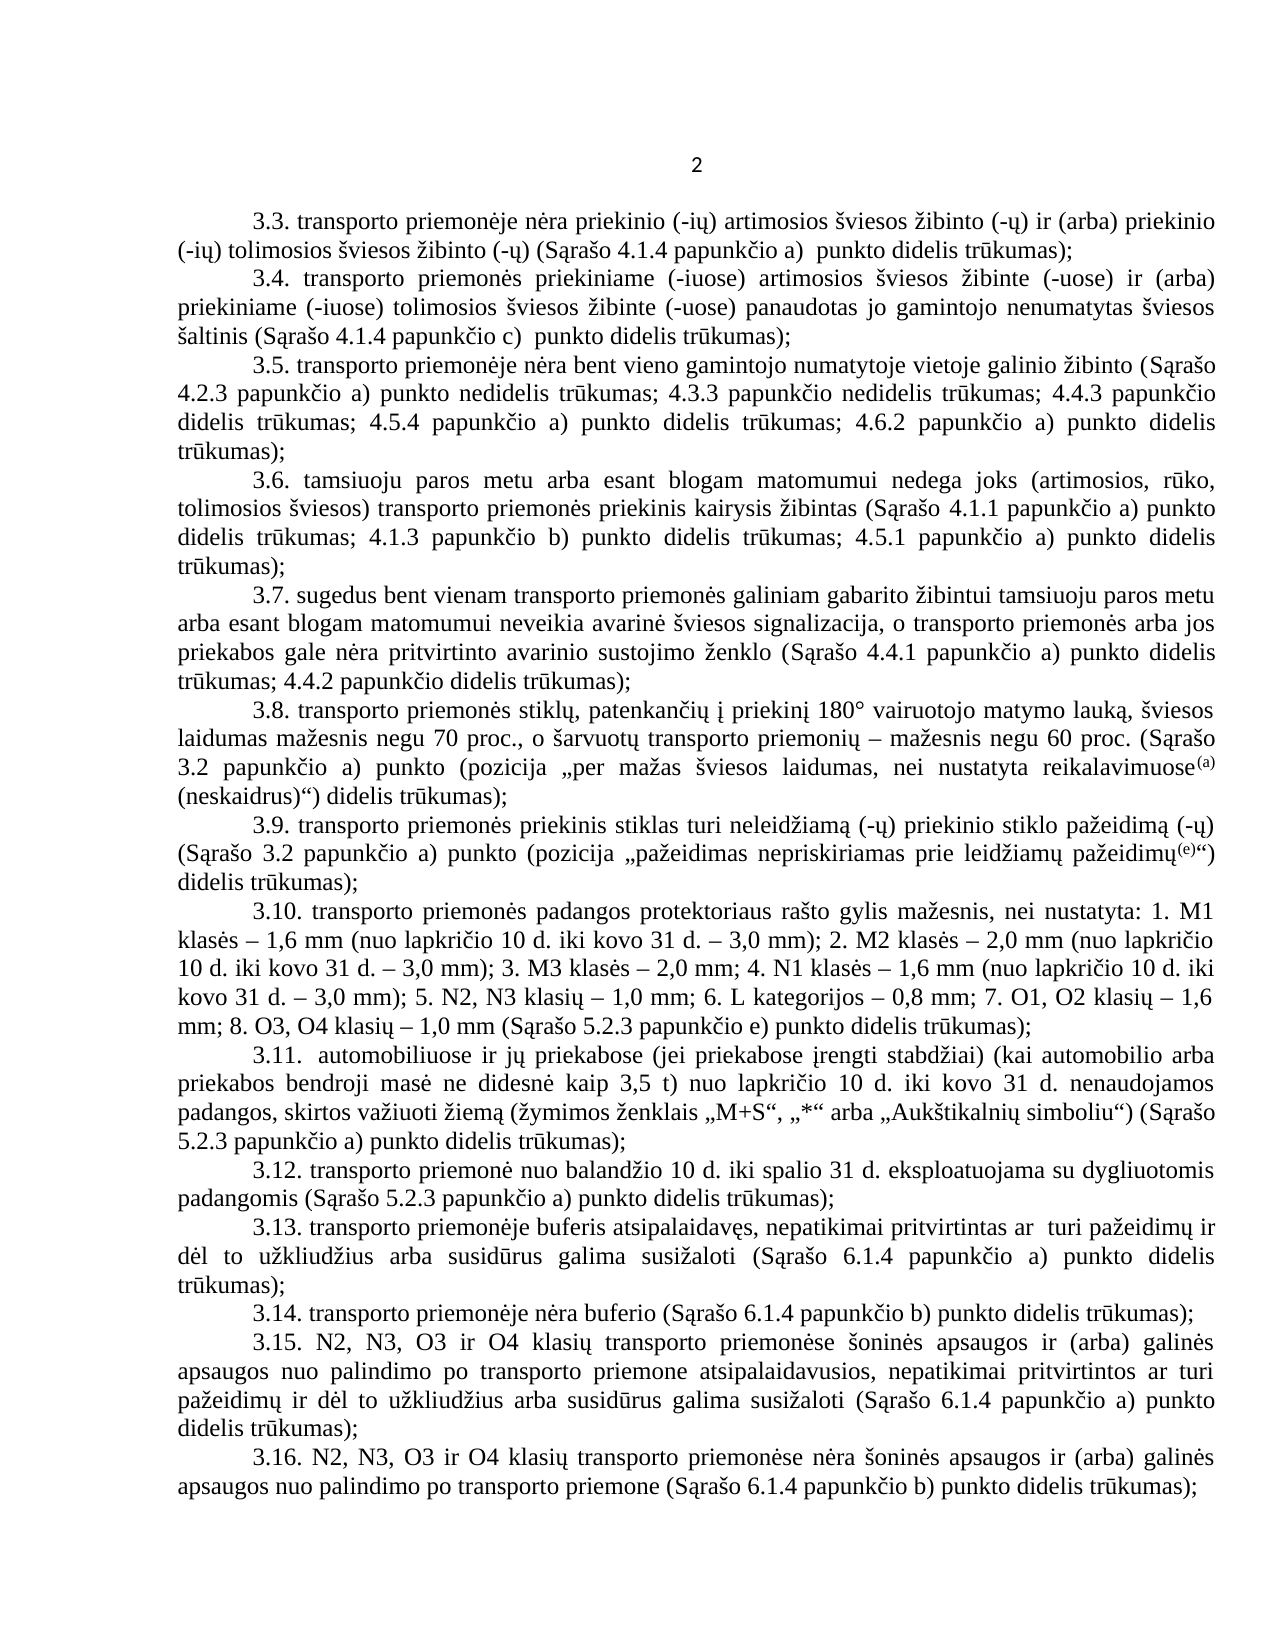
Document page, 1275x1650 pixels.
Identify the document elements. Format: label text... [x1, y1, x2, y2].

text 3.12. transporto priemonė nuo balandžio 10 d. iki spalio 31 d. eksploatuojama su dygliuotomis padangomis (Sąrašo 5.2.3 papunkčio a) punkto didelis trūkumas); [177, 1155, 1215, 1212]
text 3.14. transporto priemonėje nėra buferio (Sąrašo 6.1.4 papunkčio b) punkto didelis trūkumas); [177, 1298, 1215, 1327]
text 3.11. automobiliuose ir jų priekabose (jei priekabose įrengti stabdžiai) (kai automobilio arba priekabos bendroji masė ne didesnė kaip 3,5 t) nuo lapkričio 10 d. iki kovo 31 d. nenaudojamos padangos, skirtos važiuoti žiemą (žymimos ženklais „M+S“, „*“ arba „Aukštikalnių simboliu“) (Sąrašo 5.2.3 papunkčio a) punkto didelis trūkumas); [177, 1040, 1215, 1155]
text 3.5. transporto priemonėje nėra bent vieno gamintojo numatytoje vietoje galinio žibinto (Sąrašo 4.2.3 papunkčio a) punkto nedidelis trūkumas; 4.3.3 papunkčio nedidelis trūkumas; 4.4.3 papunkčio didelis trūkumas; 4.5.4 papunkčio a) punkto didelis trūkumas; 4.6.2 papunkčio a) punkto didelis trūkumas); [177, 350, 1216, 465]
text 3.10. transporto priemonės padangos protektoriaus rašto gylis mažesnis, nei nustatyta: 1. M1 klasės – 1,6 mm (nuo lapkričio 10 d. iki kovo 31 d. – 3,0 mm); 2. M2 klasės – 2,0 mm (nuo lapkričio 10 d. iki kovo 31 d. – 3,0 mm); 3. M3 klasės – 2,0 mm; 4. N1 klasės – 1,6 mm (nuo lapkričio 10 d. iki kovo 31 d. – 3,0 mm); 5. N2, N3 klasių – 1,0 mm; 6. L kategorijos – 0,8 mm; 7. O1, O2 klasių – 1,6 mm; 8. O3, O4 klasių – 1,0 mm (Sąrašo 5.2.3 papunkčio e) punkto didelis trūkumas); [177, 896, 1215, 1040]
text 3.9. transporto priemonės priekinis stiklas turi neleidžiamą (-ų) priekinio stiklo pažeidimą (-ų) (Sąrašo 3.2 papunkčio a) punkto (pozicija „pažeidimas nepriskiriamas prie leidžiamų pažeidimų(e)“) didelis trūkumas); [177, 810, 1215, 896]
text 3.8. transporto priemonės stiklų, patenkančių į priekinį 180° vairuotojo matymo lauką, šviesos laidumas mažesnis negu 70 proc., o šarvuotų transporto priemonių – mažesnis negu 60 proc. (Sąrašo 3.2 papunkčio a) punkto (pozicija „per mažas šviesos laidumas, nei nustatyta reikalavimuose(a) (neskaidrus)“) didelis trūkumas); [177, 695, 1215, 810]
text 3.15. N2, N3, O3 ir O4 klasių transporto priemonėse šoninės apsaugos ir (arba) galinės apsaugos nuo palindimo po transporto priemone atsipalaidavusios, nepatikimai pritvirtintos ar turi pažeidimų ir dėl to užkliudžius arba susidūrus galima susižaloti (Sąrašo 6.1.4 papunkčio a) punkto didelis trūkumas); [177, 1327, 1215, 1442]
text 3.3. transporto priemonėje nėra priekinio (-ių) artimosios šviesos žibinto (-ų) ir (arba) priekinio (-ių) tolimosios šviesos žibinto (-ų) (Sąrašo 4.1.4 papunkčio a) punkto didelis trūkumas); [177, 206, 1216, 263]
text 3.13. transporto priemonėje buferis atsipalaidavęs, nepatikimai pritvirtintas ar turi pažeidimų ir dėl to užkliudžius arba susidūrus galima susižaloti (Sąrašo 6.1.4 papunkčio a) punkto didelis trūkumas); [177, 1212, 1215, 1298]
text 3.4. transporto priemonės priekiniame (-iuose) artimosios šviesos žibinte (-uose) ir (arba) priekiniame (-iuose) tolimosios šviesos žibinte (-uose) panaudotas jo gamintojo nenumatytas šviesos šaltinis (Sąrašo 4.1.4 papunkčio c) punkto didelis trūkumas); [177, 263, 1216, 350]
text 3.16. N2, N3, O3 ir O4 klasių transporto priemonėse nėra šoninės apsaugos ir (arba) galinės apsaugos nuo palindimo po transporto priemone (Sąrašo 6.1.4 papunkčio b) punkto didelis trūkumas); [177, 1442, 1215, 1500]
text 3.6. tamsiuoju paros metu arba esant blogam matomumui nedega joks (artimosios, rūko, tolimosios šviesos) transporto priemonės priekinis kairysis žibintas (Sąrašo 4.1.1 papunkčio a) punkto didelis trūkumas; 4.1.3 papunkčio b) punkto didelis trūkumas; 4.5.1 papunkčio a) punkto didelis trūkumas); [177, 465, 1216, 580]
text 3.7. sugedus bent vienam transporto priemonės galiniam gabarito žibintui tamsiuoju paros metu arba esant blogam matomumui neveikia avarinė šviesos signalizacija, o transporto priemonės arba jos priekabos gale nėra pritvirtinto avarinio sustojimo ženklo (Sąrašo 4.4.1 papunkčio a) punkto didelis trūkumas; 4.4.2 papunkčio didelis trūkumas); [177, 580, 1216, 695]
